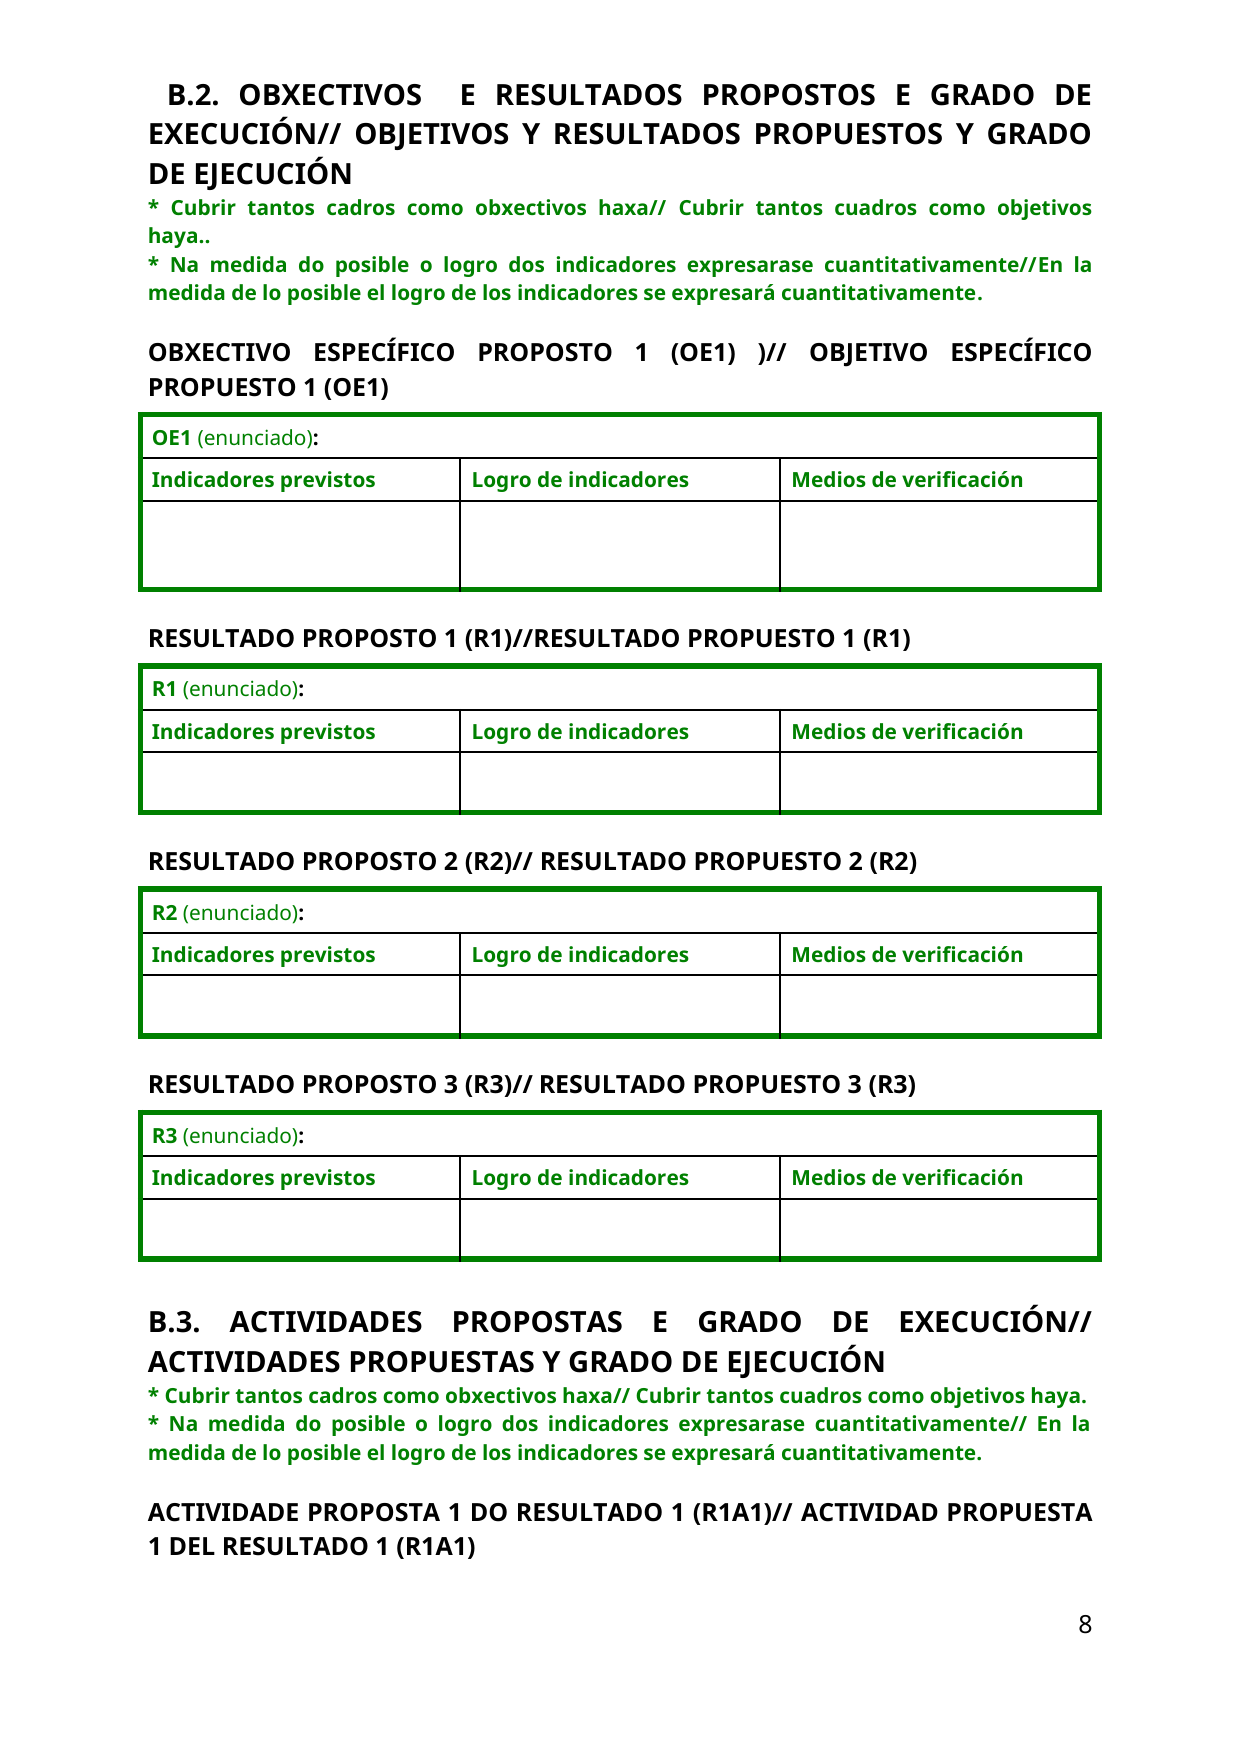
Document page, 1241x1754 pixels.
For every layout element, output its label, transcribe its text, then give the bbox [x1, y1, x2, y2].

table_cell [143, 1200, 459, 1256]
text RESULTADO PROPOSTO 3 (R3)// RESULTADO PROPUESTO 3 (R3) [148, 1067, 1092, 1101]
table_cell [461, 1200, 779, 1256]
table_cell [143, 502, 459, 587]
table_cell Indicadores previstos [143, 459, 459, 500]
table_cell Logro de indicadores [461, 934, 779, 974]
text OBXECTIVO ESPECÍFICO PROPOSTO 1 (OE1) )// OBJETIVO ESPECÍFICO PROPUESTO 1 (OE1) [148, 335, 1092, 403]
text RESULTADO PROPOSTO 1 (R1)//RESULTADO PROPUESTO 1 (R1) [148, 621, 1092, 655]
text B.3. ACTIVIDADES PROPOSTAS E GRADO DE EXECUCIÓN// ACTIVIDADES PROPUESTAS Y GRADO DE EJECUCIÓN [148, 1301, 1092, 1381]
table_cell [461, 753, 779, 810]
text RESULTADO PROPOSTO 2 (R2)// RESULTADO PROPUESTO 2 (R2) [148, 844, 1092, 878]
text * Cubrir tantos cadros como obxectivos haxa// Cubrir tantos cuadros como objetivos haya.. [148, 193, 1092, 250]
table_cell [781, 753, 1097, 810]
table_cell [781, 976, 1097, 1033]
table_cell Indicadores previstos [143, 934, 459, 974]
table_cell Medios de verificación [781, 711, 1097, 751]
table_cell Medios de verificación [781, 1157, 1097, 1197]
table_cell Logro de indicadores [461, 459, 779, 500]
text B.2. OBXECTIVOS E RESULTADOS PROPOSTOS E GRADO DE EXECUCIÓN// OBJETIVOS Y RESULTADOS PROPUESTOS Y GRADO DE EJECUCIÓN [148, 74, 1092, 193]
table_cell Logro de indicadores [461, 711, 779, 751]
table_cell Logro de indicadores [461, 1157, 779, 1197]
table_cell [143, 976, 459, 1033]
text ACTIVIDADE PROPOSTA 1 DO RESULTADO 1 (R1A1)// ACTIVIDAD PROPUESTA 1 DEL RESULTADO 1 (R1A1) [148, 1494, 1092, 1563]
table_header R3 (enunciado): [143, 1115, 1097, 1155]
table_cell [781, 1200, 1097, 1256]
table_header R2 (enunciado): [143, 892, 1097, 932]
table_cell Indicadores previstos [143, 711, 459, 751]
text * Na medida do posible o logro dos indicadores expresarase cuantitativamente// En la medida de lo posible el logro de los indicadores se expresará cuantitativamente. [148, 1409, 1092, 1466]
table_cell Medios de verificación [781, 459, 1097, 500]
table_cell [461, 976, 779, 1033]
text * Na medida do posible o logro dos indicadores expresarase cuantitativamente//En la medida de lo posible el logro de los indicadores se expresará cuantitativamente. [148, 250, 1092, 307]
table_cell Indicadores previstos [143, 1157, 459, 1197]
table_cell [143, 753, 459, 810]
table_header R1 (enunciado): [143, 669, 1097, 709]
table_header OE1 (enunciado): [143, 417, 1097, 457]
table_cell [461, 502, 779, 587]
table_cell [781, 502, 1097, 587]
text * Cubrir tantos cadros como obxectivos haxa// Cubrir tantos cuadros como objetivos haya. [148, 1381, 1092, 1409]
table_cell Medios de verificación [781, 934, 1097, 974]
